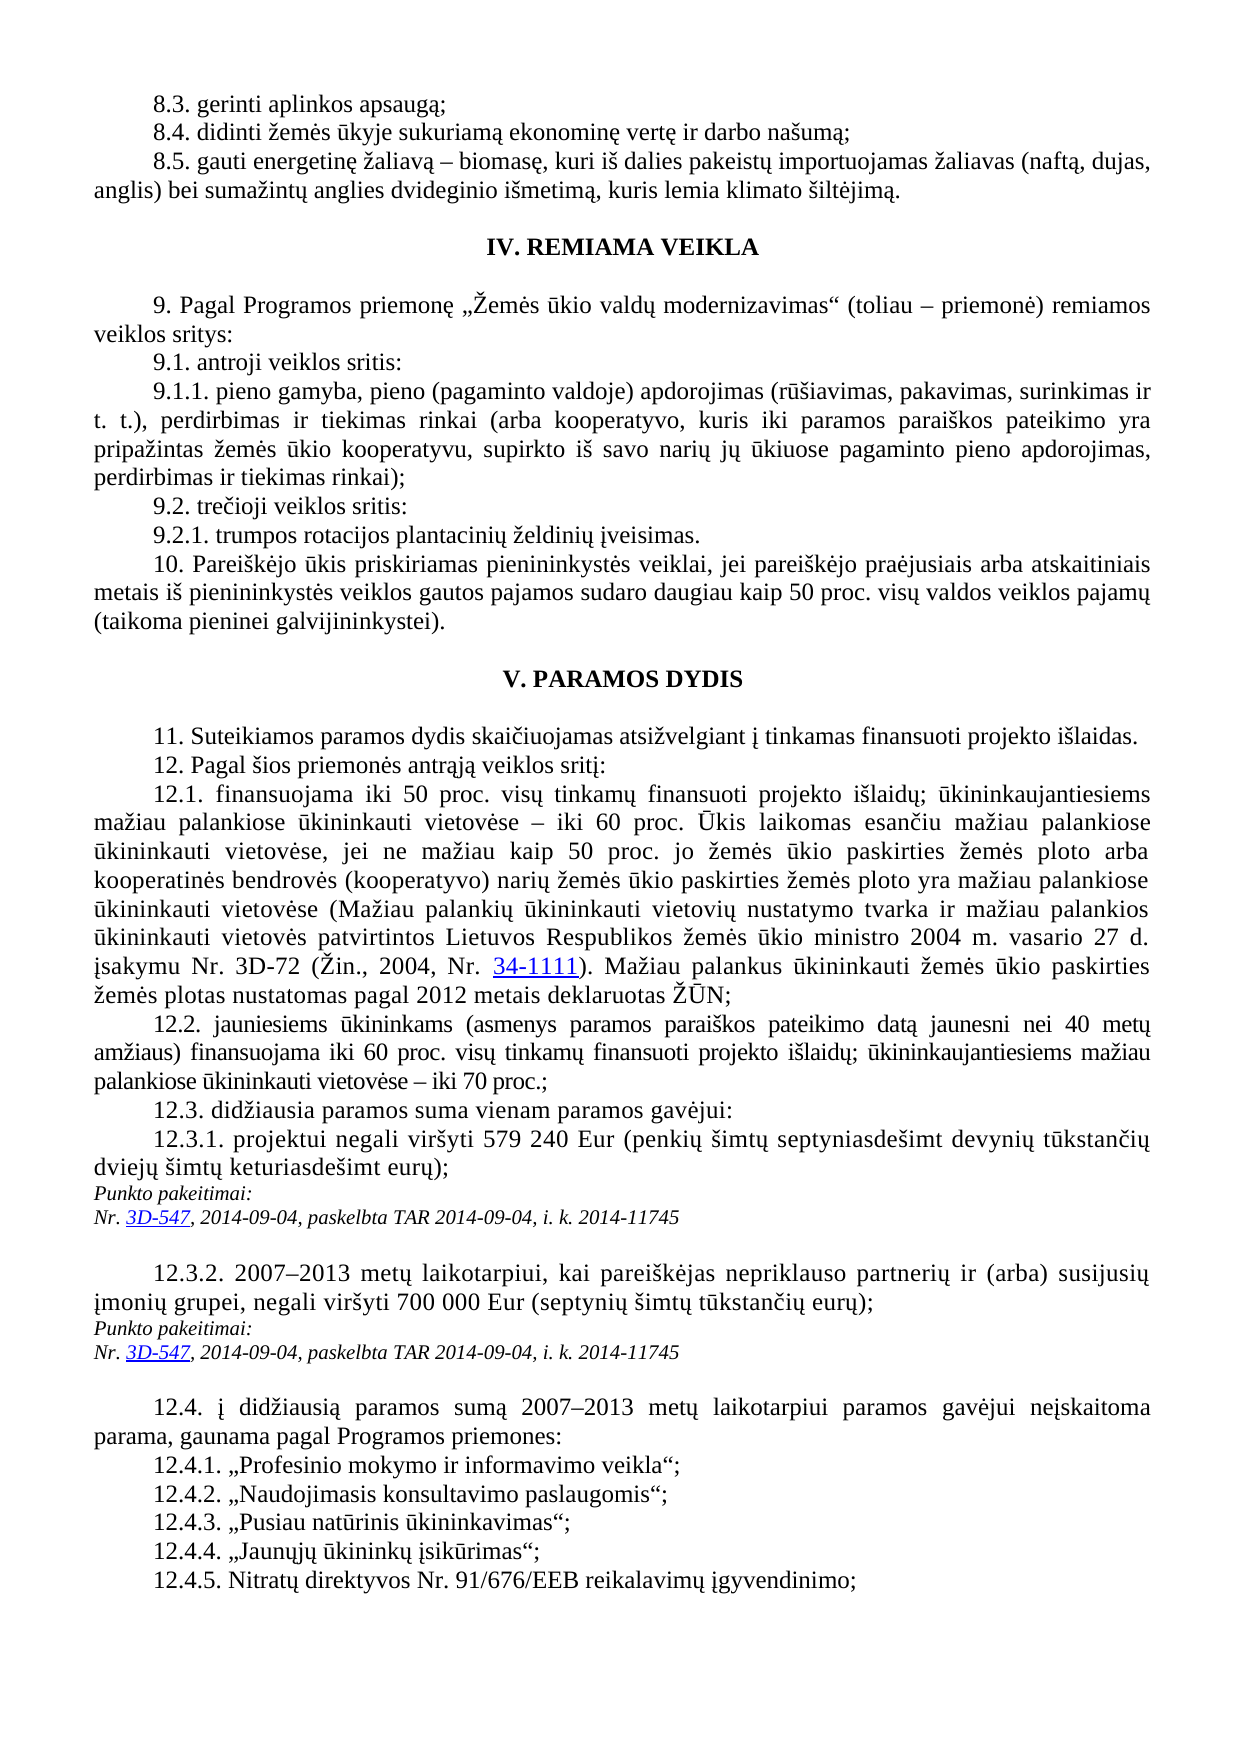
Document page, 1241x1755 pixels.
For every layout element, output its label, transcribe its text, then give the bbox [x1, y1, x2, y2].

text 12.1. finansuojama iki 50 proc. visų tinkamų finansuoti projekto išlaidų; ūkininkaujantiesiems mažiau palankiose ūkininkauti vietovėse – iki 60 proc. Ūkis laikomas esančiu mažiau palankiose ūkininkauti vietovėse, jei ne mažiau kaip 50 proc. jo žemės ūkio paskirties žemės ploto arba kooperatinės bendrovės (kooperatyvo) narių žemės ūkio paskirties žemės ploto yra mažiau palankiose ūkininkauti vietovėse (Mažiau palankių ūkininkauti vietovių nustatymo tvarka ir mažiau palankios ūkininkauti vietovės patvirtintos Lietuvos Respublikos žemės ūkio ministro 2004 m. vasario 27 d. įsakymu Nr. 3D-72 (Žin., 2004, Nr. 34-1111). Mažiau palankus ūkininkauti žemės ūkio paskirties žemės plotas nustatomas pagal 2012 metais deklaruotas ŽŪN; [94, 779, 1152, 1009]
text 12.4.3. „Pusiau natūrinis ūkininkavimas“; [94, 1507, 1152, 1536]
text 12. Pagal šios priemonės antrąją veiklos sritį: [94, 750, 1152, 779]
text IV. REMIAMA VEIKLA [94, 232, 1152, 261]
text Punkto pakeitimai: [94, 1181, 1152, 1205]
text 8.4. didinti žemės ūkyje sukuriamą ekonominę vertę ir darbo našumą; [94, 117, 1152, 146]
text 12.4.4. „Jaunųjų ūkininkų įsikūrimas“; [94, 1536, 1152, 1565]
text 8.3. gerinti aplinkos apsaugą; [94, 89, 1152, 117]
text 12.3. didžiausia paramos suma vienam paramos gavėjui: [94, 1095, 1152, 1124]
text 11. Suteikiamos paramos dydis skaičiuojamas atsižvelgiant į tinkamas finansuoti projekto išlaidas. [94, 721, 1152, 750]
text 9.2.1. trumpos rotacijos plantacinių želdinių įveisimas. [94, 520, 1152, 549]
text 12.4.5. Nitratų direktyvos Nr. 91/676/EEB reikalavimų įgyvendinimo; [94, 1565, 1152, 1594]
text 8.5. gauti energetinę žaliavą – biomasę, kuri iš dalies pakeistų importuojamas žaliavas (naftą, dujas, anglis) bei sumažintų anglies dvideginio išmetimą, kuris lemia klimato šiltėjimą. [94, 146, 1152, 204]
text Nr. 3D-547, 2014-09-04, paskelbta TAR 2014-09-04, i. k. 2014-11745 [94, 1205, 1152, 1229]
text V. PARAMOS DYDIS [94, 664, 1152, 692]
text Punkto pakeitimai: [94, 1316, 1152, 1339]
text 9.2. trečioji veiklos sritis: [94, 491, 1152, 520]
text 12.4.2. „Naudojimasis konsultavimo paslaugomis“; [94, 1479, 1152, 1507]
text 12.4.1. „Profesinio mokymo ir informavimo veikla“; [94, 1450, 1152, 1479]
text 12.3.1. projektui negali viršyti 579 240 Eur (penkių šimtų septyniasdešimt devynių tūkstančių dviejų šimtų keturiasdešimt eurų); [94, 1124, 1152, 1181]
text 12.2. jauniesiems ūkininkams (asmenys paramos paraiškos pateikimo datą jaunesni nei 40 metų amžiaus) finansuojama iki 60 proc. visų tinkamų finansuoti projekto išlaidų; ūkininkaujantiesiems mažiau palankiose ūkininkauti vietovėse – iki 70 proc.; [94, 1009, 1152, 1095]
text Nr. 3D-547, 2014-09-04, paskelbta TAR 2014-09-04, i. k. 2014-11745 [94, 1339, 1152, 1364]
text 9.1.1. pieno gamyba, pieno (pagaminto valdoje) apdorojimas (rūšiavimas, pakavimas, surinkimas ir t. t.), perdirbimas ir tiekimas rinkai (arba kooperatyvo, kuris iki paramos paraiškos pateikimo yra pripažintas žemės ūkio kooperatyvu, supirkto iš savo narių jų ūkiuose pagaminto pieno apdorojimas, perdirbimas ir tiekimas rinkai); [94, 376, 1152, 491]
text 9.1. antroji veiklos sritis: [94, 347, 1152, 376]
text 9. Pagal Programos priemonę „Žemės ūkio valdų modernizavimas“ (toliau – priemonė) remiamos veiklos sritys: [94, 290, 1152, 347]
text 12.3.2. 2007–2013 metų laikotarpiui, kai pareiškėjas nepriklauso partnerių ir (arba) susijusių įmonių grupei, negali viršyti 700 000 Eur (septynių šimtų tūkstančių eurų); [94, 1258, 1152, 1316]
text 12.4. į didžiausią paramos sumą 2007–2013 metų laikotarpiui paramos gavėjui neįskaitoma parama, gaunama pagal Programos priemones: [94, 1392, 1152, 1450]
text 10. Pareiškėjo ūkis priskiriamas pienininkystės veiklai, jei pareiškėjo praėjusiais arba atskaitiniais metais iš pienininkystės veiklos gautos pajamos sudaro daugiau kaip 50 proc. visų valdos veiklos pajamų (taikoma pieninei galvijininkystei). [94, 549, 1152, 635]
